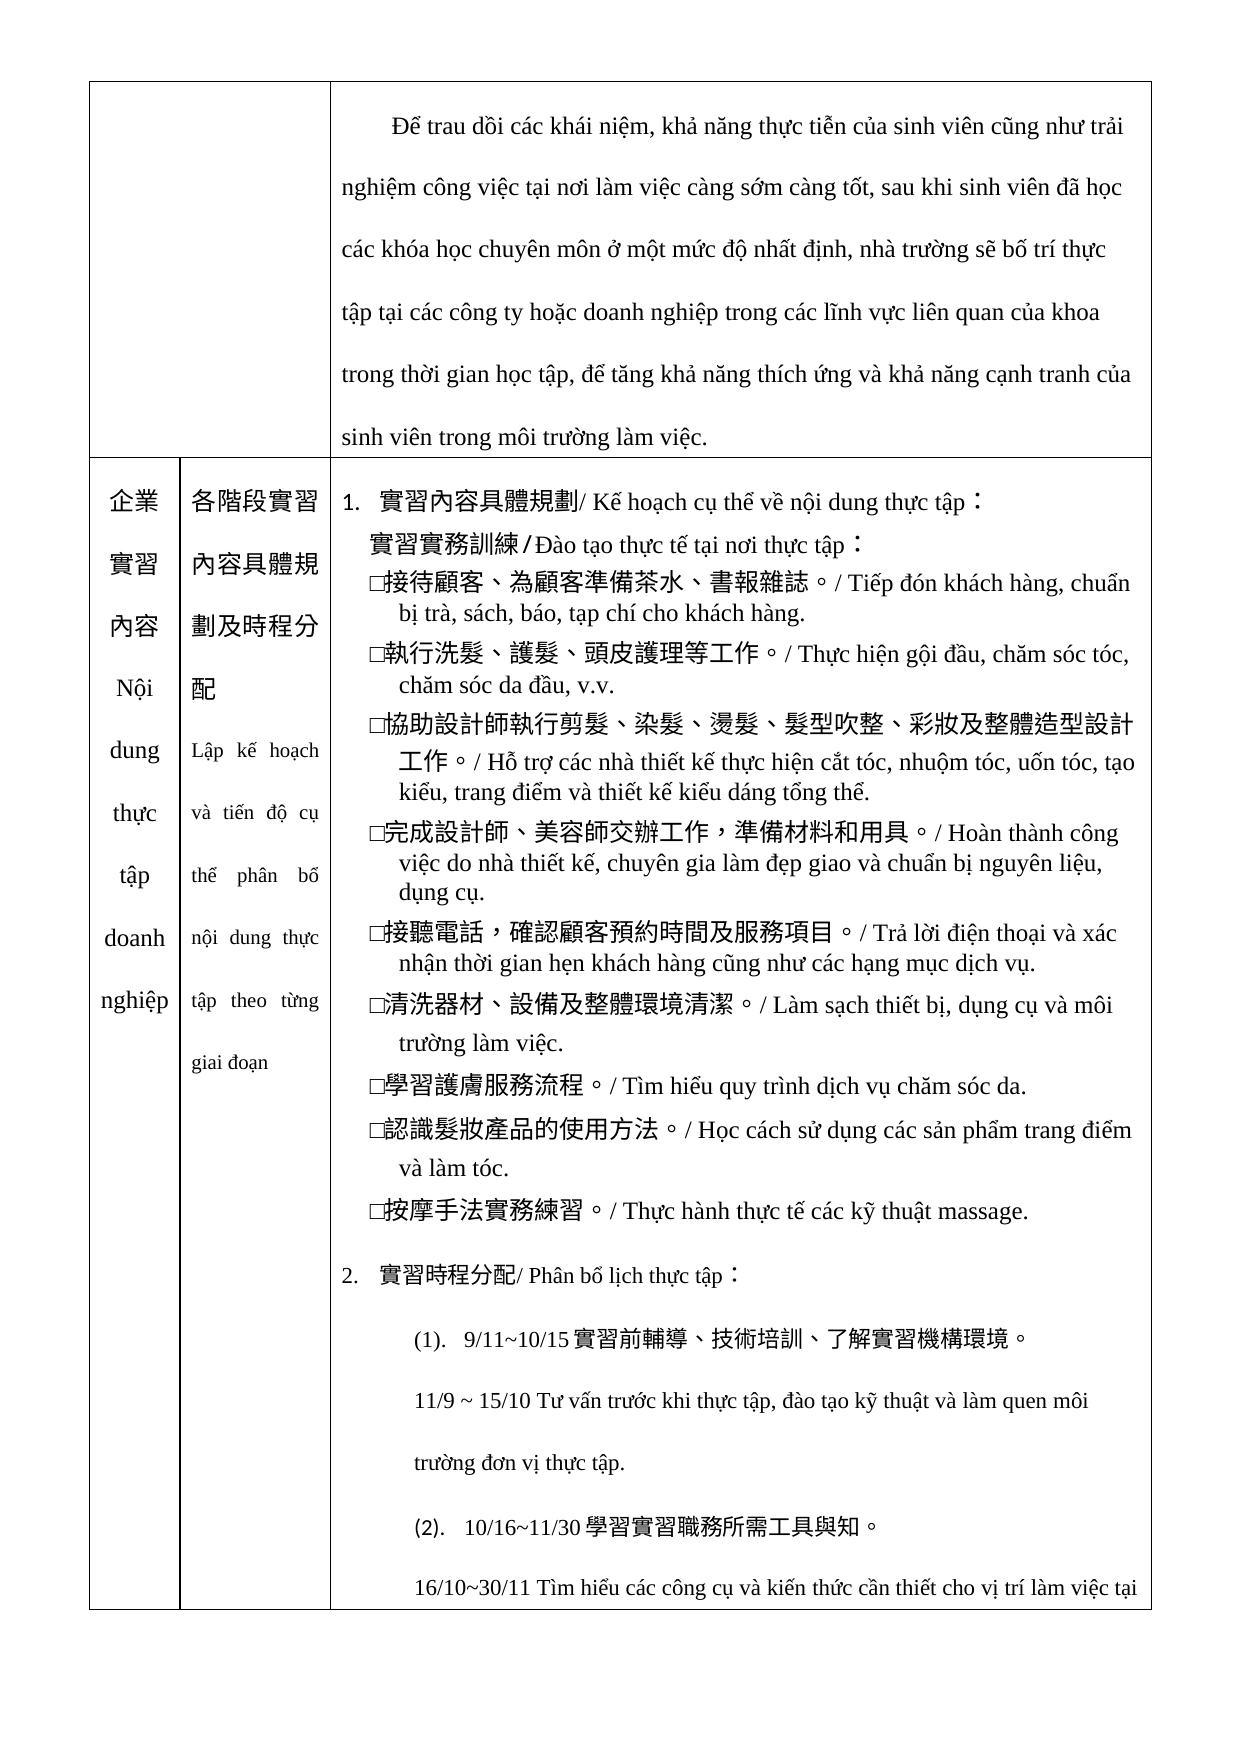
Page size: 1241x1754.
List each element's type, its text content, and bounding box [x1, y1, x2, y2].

table_cell 企業實習內容 Nội dung thực tập doanh nghiệp [90, 458, 179, 1608]
table_cell [90, 82, 330, 457]
table_cell 實習內容具體規劃/ Kế hoạch cụ thể về nội dung thực tập： 實習實務訓練/Đào tạo thực tế tại nơi thực tập： □接待顧客、為顧客準備茶水、書報雜誌。/ Tiếp đón khách hàng, chuẩn bị trà, sách, báo, tạp chí cho khách hàng. □執行洗髮、護髮、頭皮護理等工作。/ Thực hiện gội đầu, chăm sóc tóc, chăm sóc da đầu, v.v. □協助設計師執行剪髮、染髮、燙髮、髮型吹整、彩妝及整體造型設計工作。/ Hỗ trợ các nhà thiết kế thực hiện cắt tóc, nhuộm tóc, uốn tóc, tạo kiểu, trang điểm và thiết kế kiểu dáng tổng thể. □完成設計師、美容師交辦工作，準備材料和用具。/ Hoàn thành công việc do nhà thiết kế, chuyên gia làm đẹp giao và chuẩn bị nguyên liệu, dụng cụ. □接聽電話，確認顧客預約時間及服務項目。/ Trả lời điện thoại và xác nhận thời gian hẹn khách hàng cũng như các hạng mục dịch vụ. □清洗器材、設備及整體環境清潔。/ Làm sạch thiết bị, dụng cụ và môi trường làm việc. □學習護膚服務流程。/ Tìm hiểu quy trình dịch vụ chăm sóc da. □認識髮妝產品的使用方法。/ Học cách sử dụng các sản phẩm trang điểm và làm tóc. □按摩手法實務練習。/ Thực hành thực tế các kỹ thuật massage. 實習時程分配/ Phân bổ lịch thực tập： 9/11~10/15實習前輔導、技術培訓、了解實習機構環境。 11/9 ~ 15/10 Tư vấn trước khi thực tập, đào tạo kỹ thuật và làm quen môi trường đơn vị thực tập. 10/16~11/30學習實習職務所需工具與知。 16/10~30/11 Tìm hiểu các công cụ và kiến ​​thức cần thiết cho vị trí làm việc tại [331, 458, 1151, 1608]
table_cell Để trau dồi các khái niệm, khả năng thực tiễn của sinh viên cũng như trải nghiệm công việc tại nơi làm việc càng sớm càng tốt, sau khi sinh viên đã học các khóa học chuyên môn ở một mức độ nhất định, nhà trường sẽ bố trí thực tập tại các công ty hoặc doanh nghiệp trong các lĩnh vực liên quan của khoa trong thời gian học tập, để tăng khả năng thích ứng và khả năng cạnh tranh của sinh viên trong môi trường làm việc. [331, 82, 1151, 457]
table_cell 各階段實習內容具體規劃及時程分配 Lập kế hoạch và tiến độ cụ thể phân bổ nội dung thực tập theo từng giai đoạn [181, 458, 330, 1608]
